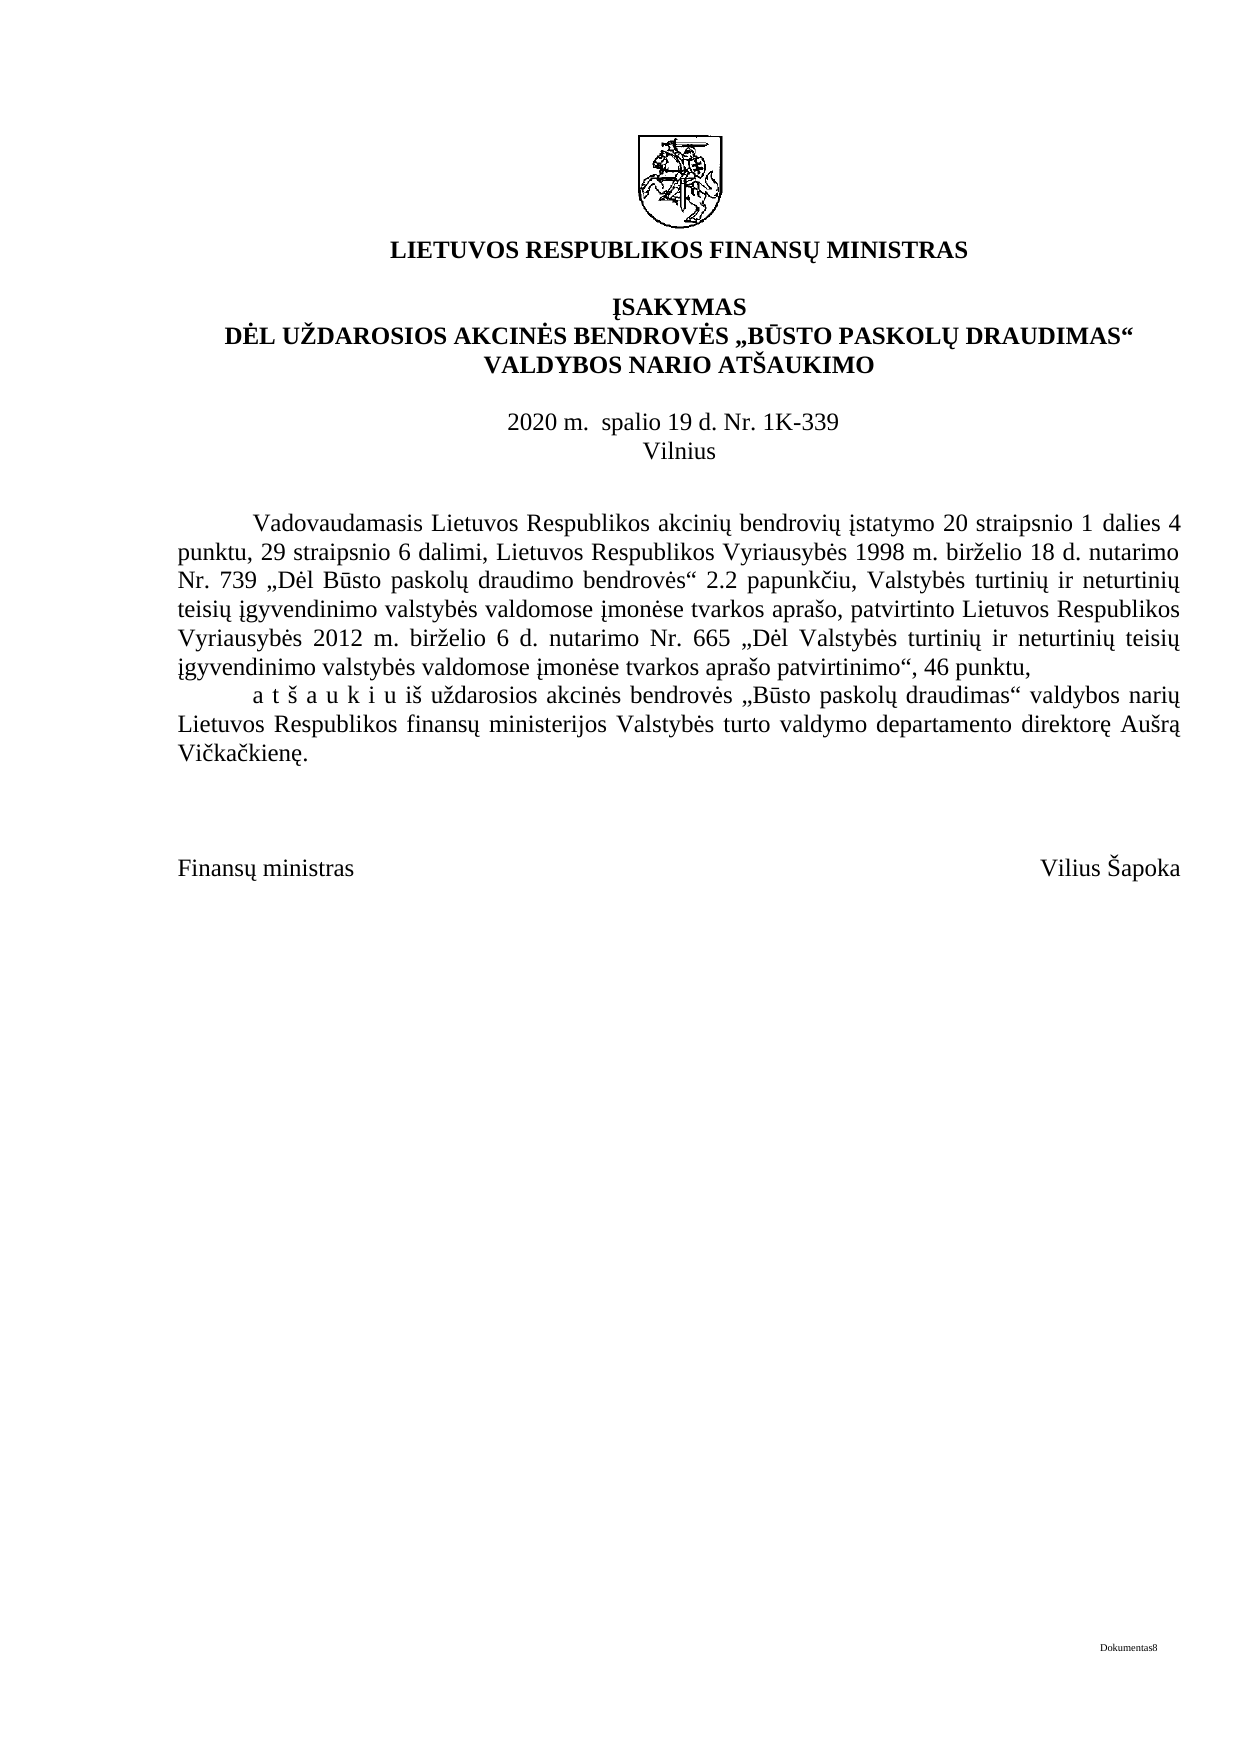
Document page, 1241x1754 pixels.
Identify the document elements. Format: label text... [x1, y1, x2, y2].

text Finansų ministras Vilius Šapoka [177, 853, 1181, 882]
text a t š a u k i u iš uždarosios akcinės bendrovės „Būsto paskolų draudimas“ valdybos narių Lietuvos Respublikos finansų ministerijos Valstybės turto valdymo departamento direktorę Aušrą Vičkačkienę. [177, 681, 1181, 767]
text LIETUVOS RESPUBLIKOS FINANSŲ MINISTRAS [177, 235, 1181, 264]
text Vilnius [177, 436, 1181, 465]
text Vadovaudamasis Lietuvos Respublikos akcinių bendrovių įstatymo 20 straipsnio 1 dalies 4 punktu, 29 straipsnio 6 dalimi, Lietuvos Respublikos Vyriausybės 1998 m. birželio 18 d. nutarimo Nr. 739 „Dėl Būsto paskolų draudimo bendrovės“ 2.2 papunkčiu, Valstybės turtinių ir neturtinių teisių įgyvendinimo valstybės valdomose įmonėse tvarkos aprašo, patvirtinto Lietuvos Respublikos Vyriausybės 2012 m. birželio 6 d. nutarimo Nr. 665 „Dėl Valstybės turtinių ir neturtinių teisių įgyvendinimo valstybės valdomose įmonėse tvarkos aprašo patvirtinimo“, 46 punktu, [177, 508, 1181, 681]
text DĖL UŽDAROSIOS AKCINĖS BENDROVĖS „BŪSTO PASKOLŲ DRAUDIMAS“ VALDYBOS NARIO ATŠAUKIMO [177, 321, 1181, 379]
text ĮSAKYMAS [177, 292, 1181, 321]
text 2020 m. spalio 19 d. Nr. 1K-339 [177, 407, 1181, 436]
